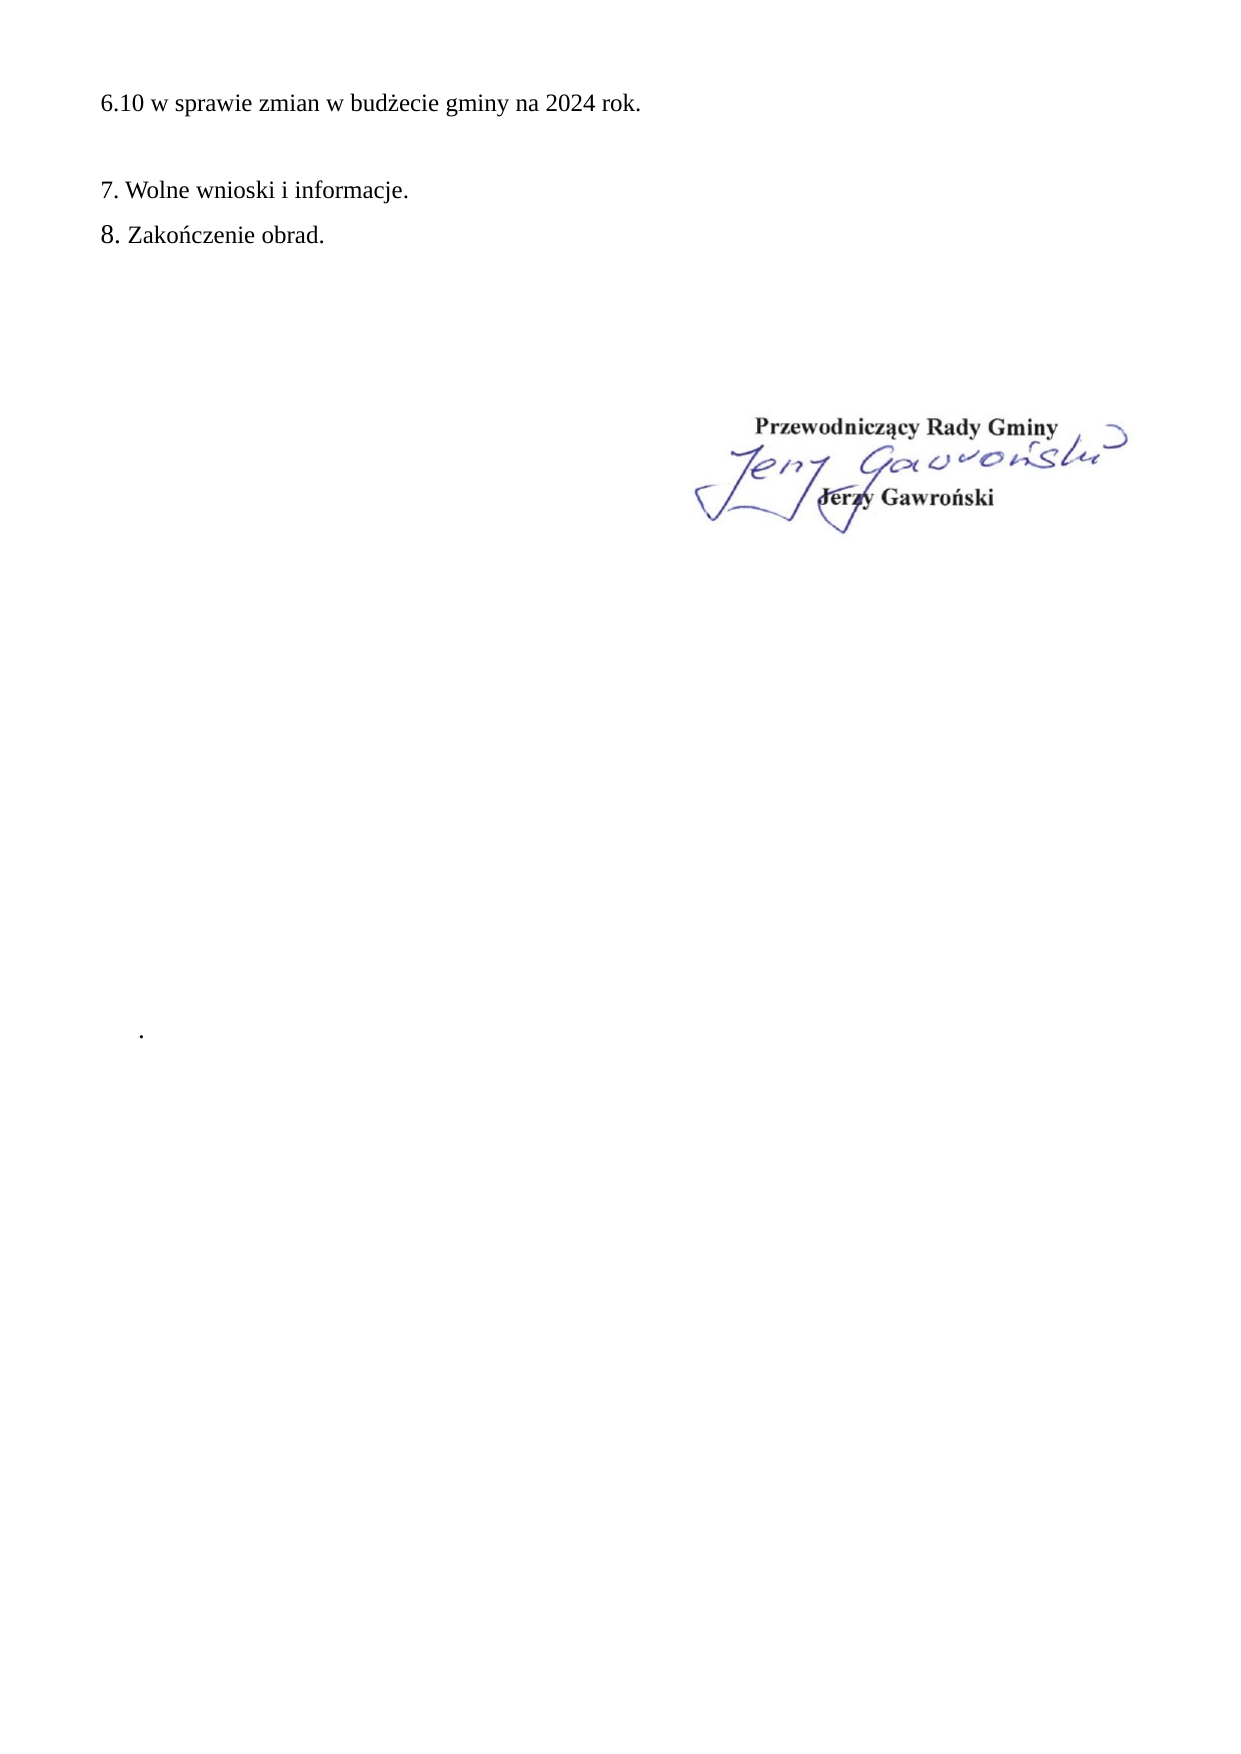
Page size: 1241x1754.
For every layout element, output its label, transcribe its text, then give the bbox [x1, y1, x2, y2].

text 8. Zakończenie obrad. [100, 218, 1140, 249]
text . [138, 1013, 1140, 1045]
text 6.10 w sprawie zmian w budżecie gminy na 2024 rok. [100, 88, 1140, 117]
text 7. Wolne wnioski i informacje. [100, 175, 1140, 203]
